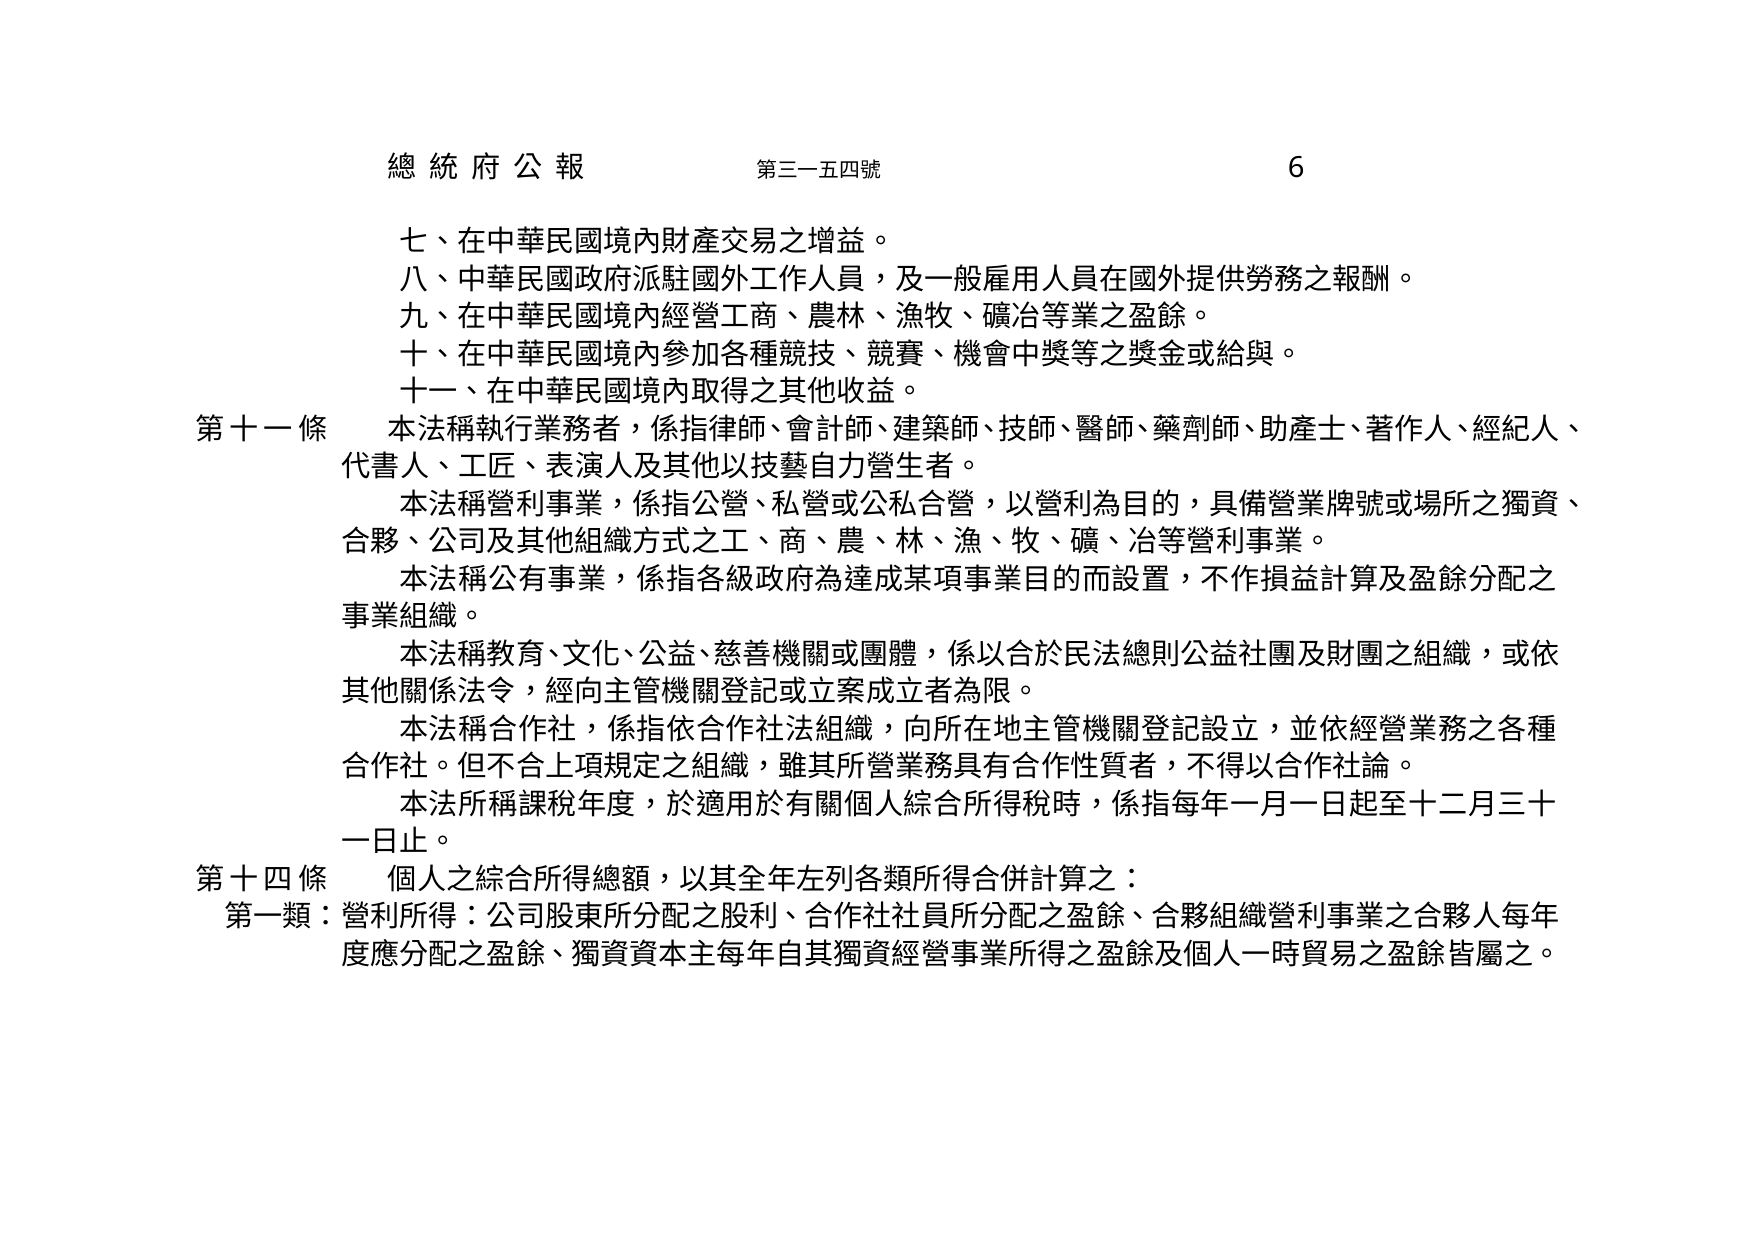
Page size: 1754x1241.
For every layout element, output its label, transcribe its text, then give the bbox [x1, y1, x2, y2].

text 本法所稱課稅年度，於適用於有關個人綜合所得稅時，係指每年一月一日起至十二月三十一日止。 [341, 784, 1559, 859]
text 第一類：營利所得：公司股東所分配之股利、合作社社員所分配之盈餘、合夥組織營利事業之合夥人每年度應分配之盈餘、獨資資本主每年自其獨資經營事業所得之盈餘及個人一時貿易之盈餘皆屬之。 [224, 897, 1559, 972]
text 本法稱教育、文化、公益、慈善機關或團體，係以合於民法總則公益社團及財團之組織，或依其他關係法令，經向主管機關登記或立案成立者為限。 [341, 634, 1559, 709]
text 十一、在中華民國境內取得之其他收益。 [399, 372, 1559, 409]
text 十、在中華民國境內參加各種競技、競賽、機會中獎等之獎金或給與。 [399, 334, 1559, 372]
text 七、在中華民國境內財產交易之增益。 [399, 222, 1559, 259]
text 八、中華民國政府派駐國外工作人員，及一般雇用人員在國外提供勞務之報酬。 [399, 259, 1559, 297]
text 本法稱營利事業，係指公營、私營或公私合營，以營利為目的，具備營業牌號或場所之獨資、合夥、公司及其他組織方式之工、商、農、林、漁、牧、礦、冶等營利事業。 [341, 484, 1559, 559]
text 第十四條 個人之綜合所得總額，以其全年左列各類所得合併計算之： [195, 859, 1559, 897]
text 本法稱合作社，係指依合作社法組織，向所在地主管機關登記設立，並依經營業務之各種合作社。但不合上項規定之組織，雖其所營業務具有合作性質者，不得以合作社論。 [341, 709, 1559, 784]
text 第十一條 本法稱執行業務者，係指律師、會計師、建築師、技師、醫師、藥劑師、助產士、著作人、經紀人、代書人、工匠、表演人及其他以技藝自力營生者。 [195, 409, 1559, 484]
text 本法稱公有事業，係指各級政府為達成某項事業目的而設置，不作損益計算及盈餘分配之事業組織。 [341, 559, 1559, 634]
text 九、在中華民國境內經營工商、農林、漁牧、礦冶等業之盈餘。 [399, 297, 1559, 334]
